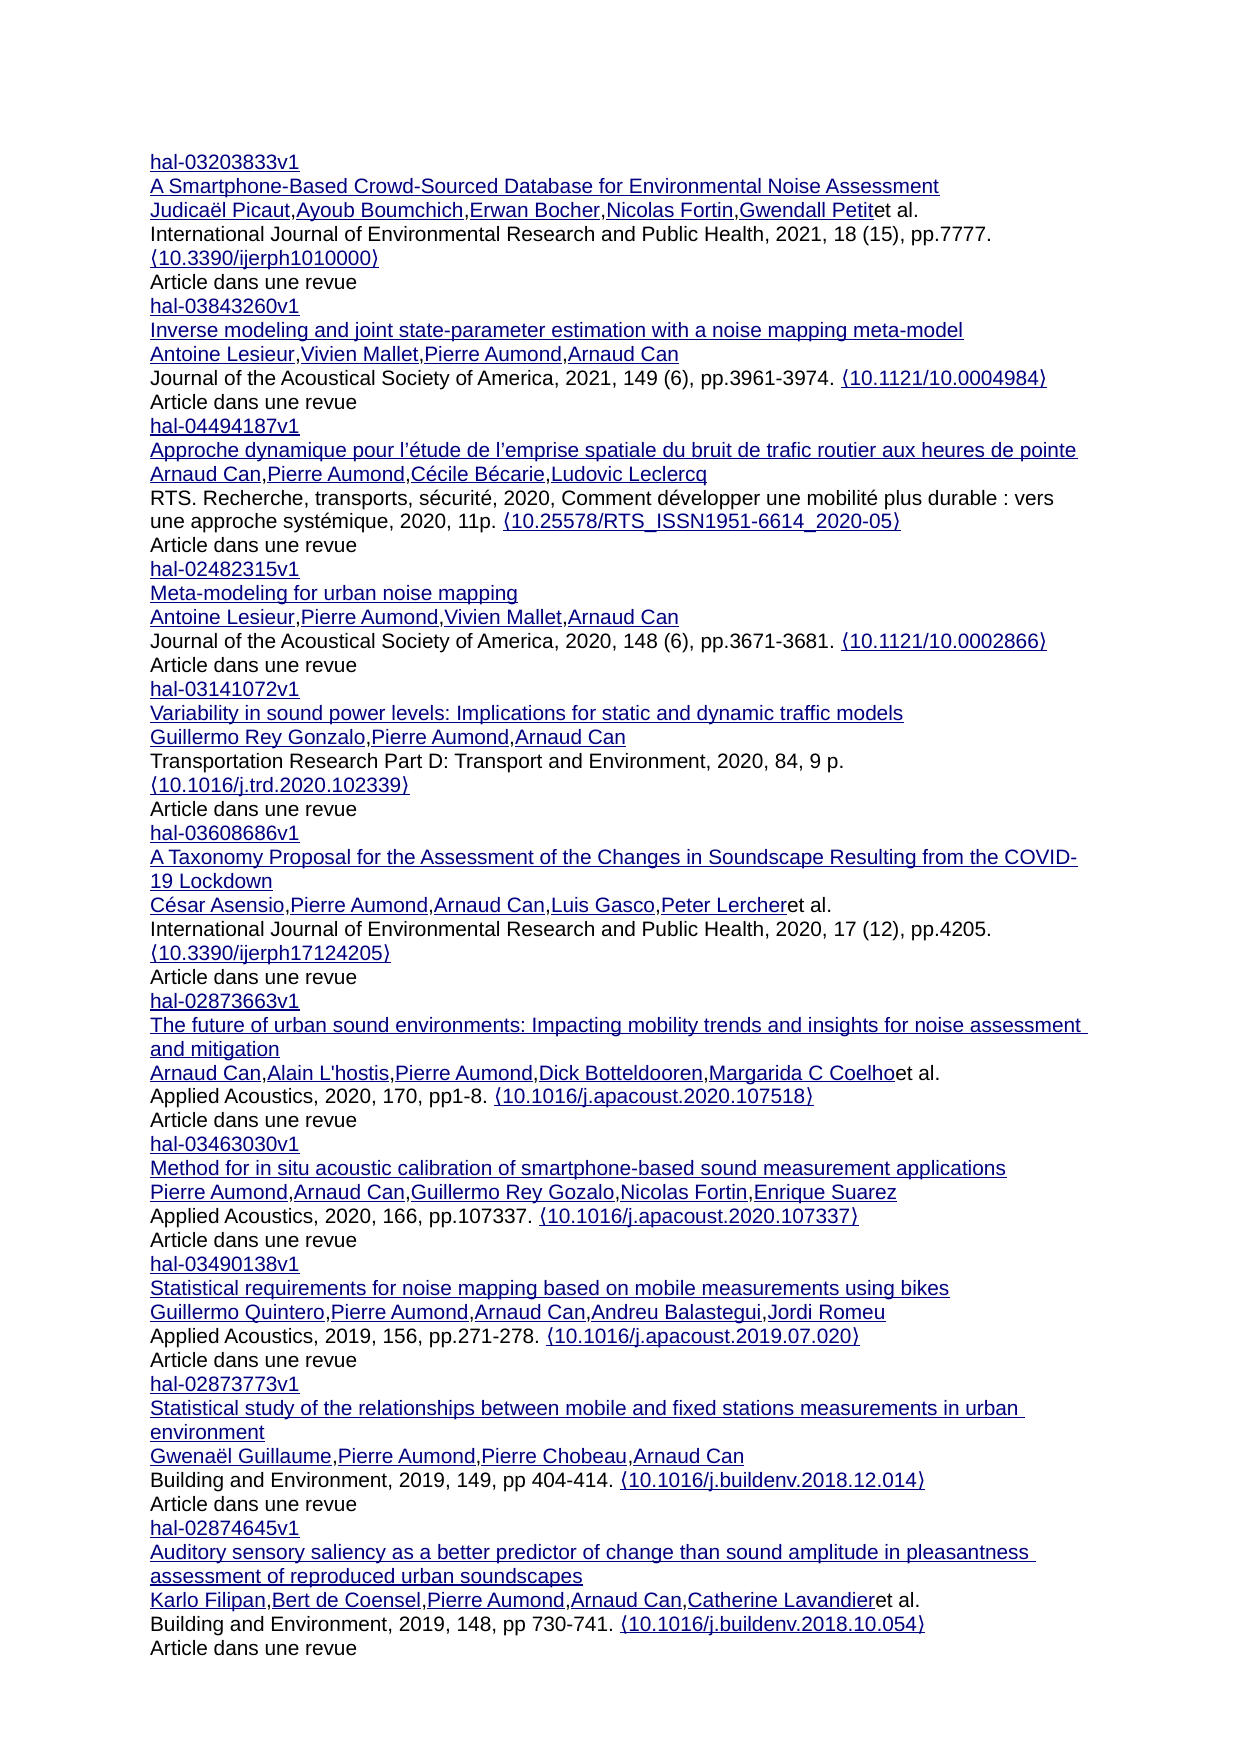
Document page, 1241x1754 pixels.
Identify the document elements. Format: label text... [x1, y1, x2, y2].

table_cell Statistical requirements for noise mapping based on mobile measurements using bikes Guillermo Quintero,Pierre Aumond,Arnaud Can,Andreu Balastegui,Jordi Romeu Applied Acoustics, 2019, 156, pp.271-278. ⟨10.1016/j.apacoust.2019.07.020⟩ Article dans une revue hal-02873773v1 [150, 1276, 1090, 1396]
table_cell A Smartphone-Based Crowd-Sourced Database for Environmental Noise Assessment Judicaël Picaut,Ayoub Boumchich,Erwan Bocher,Nicolas Fortin,Gwendall Petitet al. International Journal of Environmental Research and Public Health, 2021, 18 (15), pp.7777. ⟨10.3390/ijerph1010000⟩ Article dans une revue hal-03843260v1 [150, 174, 1090, 318]
table_cell Variability in sound power levels: Implications for static and dynamic traffic models Guillermo Rey Gonzalo,Pierre Aumond,Arnaud Can Transportation Research Part D: Transport and Environment, 2020, 84, 9 p. ⟨10.1016/j.trd.2020.102339⟩ Article dans une revue hal-03608686v1 [150, 701, 1090, 845]
table_cell Method for in situ acoustic calibration of smartphone-based sound measurement applications Pierre Aumond,Arnaud Can,Guillermo Rey Gozalo,Nicolas Fortin,Enrique Suarez Applied Acoustics, 2020, 166, pp.107337. ⟨10.1016/j.apacoust.2020.107337⟩ Article dans une revue hal-03490138v1 [150, 1156, 1090, 1276]
table_cell Auditory sensory saliency as a better predictor of change than sound amplitude in pleasantness assessment of reproduced urban soundscapes Karlo Filipan,Bert de Coensel,Pierre Aumond,Arnaud Can,Catherine Lavandieret al. Building and Environment, 2019, 148, pp 730-741. ⟨10.1016/j.buildenv.2018.10.054⟩ Article dans une revue [150, 1540, 1090, 1659]
table_cell Meta-modeling for urban noise mapping Antoine Lesieur,Pierre Aumond,Vivien Mallet,Arnaud Can Journal of the Acoustical Society of America, 2020, 148 (6), pp.3671-3681. ⟨10.1121/10.0002866⟩ Article dans une revue hal-03141072v1 [150, 581, 1090, 701]
table_cell A Taxonomy Proposal for the Assessment of the Changes in Soundscape Resulting from the COVID-19 Lockdown César Asensio,Pierre Aumond,Arnaud Can,Luis Gasco,Peter Lercheret al. International Journal of Environmental Research and Public Health, 2020, 17 (12), pp.4205. ⟨10.3390/ijerph17124205⟩ Article dans une revue hal-02873663v1 [150, 845, 1090, 1012]
table_cell The future of urban sound environments: Impacting mobility trends and insights for noise assessment and mitigation Arnaud Can,Alain L'hostis,Pierre Aumond,Dick Botteldooren,Margarida C Coelhoet al. Applied Acoustics, 2020, 170, pp1-8. ⟨10.1016/j.apacoust.2020.107518⟩ Article dans une revue hal-03463030v1 [150, 1013, 1090, 1156]
table_cell Inverse modeling and joint state-parameter estimation with a noise mapping meta-model Antoine Lesieur,Vivien Mallet,Pierre Aumond,Arnaud Can Journal of the Acoustical Society of America, 2021, 149 (6), pp.3961-3974. ⟨10.1121/10.0004984⟩ Article dans une revue hal-04494187v1 [150, 318, 1090, 437]
table_cell Statistical study of the relationships between mobile and fixed stations measurements in urban environment Gwenaël Guillaume,Pierre Aumond,Pierre Chobeau,Arnaud Can Building and Environment, 2019, 149, pp 404-414. ⟨10.1016/j.buildenv.2018.12.014⟩ Article dans une revue hal-02874645v1 [150, 1396, 1090, 1539]
table_cell Approche dynamique pour l’étude de l’emprise spatiale du bruit de trafic routier aux heures de pointe Arnaud Can,Pierre Aumond,Cécile Bécarie,Ludovic Leclercq RTS. Recherche, transports, sécurité, 2020, Comment développer une mobilité plus durable : vers une approche systémique, 2020, 11p. ⟨10.25578/RTS_ISSN1951-6614_2020-05⟩ Article dans une revue hal-02482315v1 [150, 438, 1090, 581]
table_cell hal-03203833v1 [150, 150, 1090, 174]
